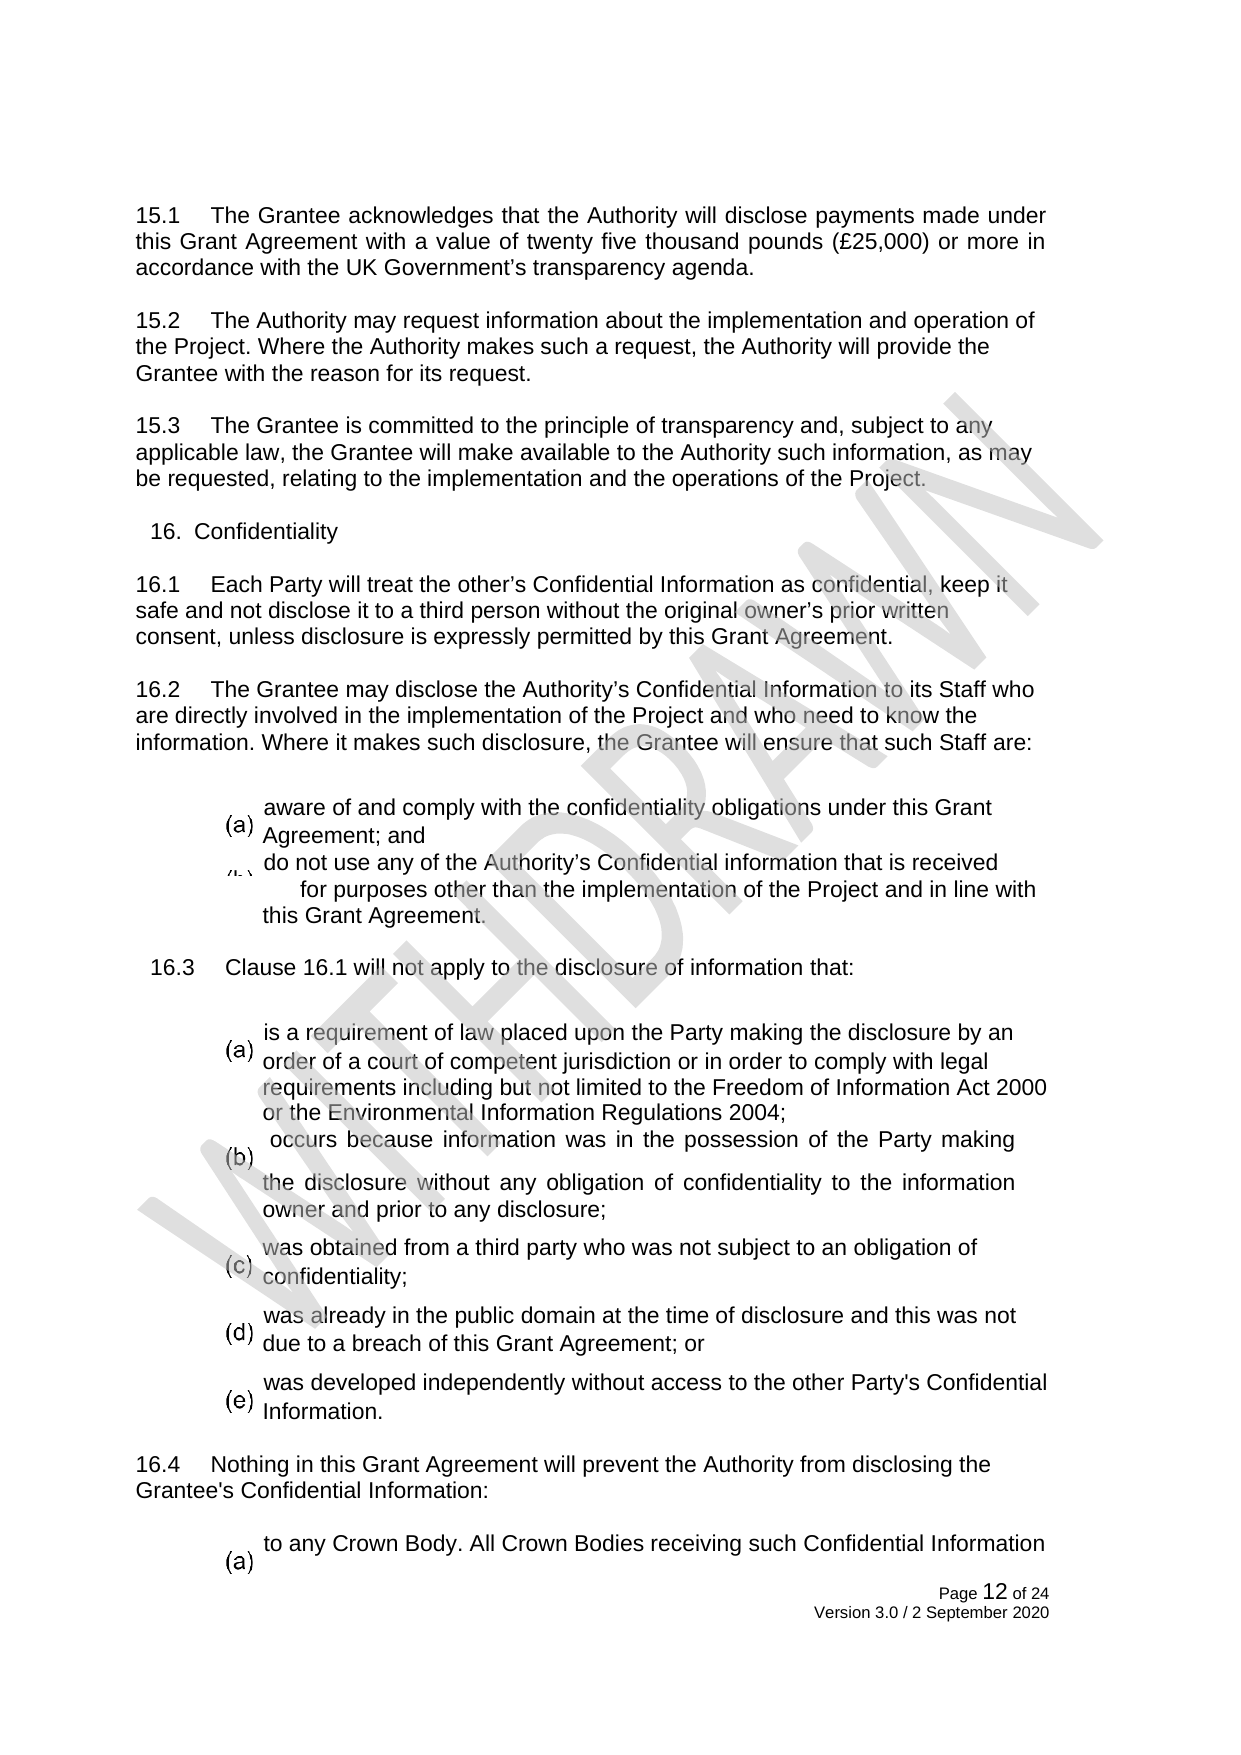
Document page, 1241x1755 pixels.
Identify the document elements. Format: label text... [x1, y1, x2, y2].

list Clause 16.1 will not apply to the disclosure of information that: [665, 954, 1105, 980]
text occurs because information was in the possession of the Party making the disclosure without any obligation of confidentiality to the information owner and prior to any disclosure; [226, 1126, 345, 1222]
text was developed independently without access to the other Party's Confidential Information. [226, 1357, 1048, 1424]
list The Grantee is committed to the principle of transparency and, subject to any applicable law, the Grantee will make available to the Authority such information, as may be requested, relating to the implementation and the operations of the Project. [135, 412, 1029, 491]
list Clause 16.1 will not apply to the disclosure of information that: [150, 954, 418, 980]
text to any Crown Body. All Crown Bodies receiving such Confidential Information [226, 1530, 1047, 1573]
list The Grantee may disclose the Authority’s Confidential Information to its Staff who are directly involved in the implementation of the Project and who need to know the information. Where it makes such disclosure, the Grantee will ensure that such Staff are: [758, 676, 1040, 755]
list The Authority may request information about the implementation and operation of the Project. Where the Authority makes such a request, the Authority will provide the Grantee with the reason for its request. [135, 307, 1036, 386]
text for purposes other than the implementation of the Project and in line with this Grant Agreement. [262, 876, 554, 928]
text do not use any of the Authority’s Confidential information that is received [522, 849, 630, 876]
text for purposes other than the implementation of the Project and in line with this Grant Agreement. [658, 876, 1038, 928]
text was already in the public domain at the time of disclosure and this was not due to a breach of this Grant Agreement; or [226, 1290, 1017, 1357]
list Each Party will treat the other’s Confidential Information as confidential, keep it safe and not disclose it to a third person without the original owner’s prior written consent, unless disclosure is expressly permitted by this Grant Agreement. [930, 571, 1023, 649]
text was obtained from a third party who was not subject to an obligation of confidentiality; [226, 1222, 278, 1278]
list [894, 518, 954, 544]
list The Grantee may disclose the Authority’s Confidential Information to its Staff who are directly involved in the implementation of the Project and who need to know the information. Where it makes such disclosure, the Grantee will ensure that such Staff are: [720, 676, 804, 755]
list Each Party will treat the other’s Confidential Information as confidential, keep it safe and not disclose it to a third person without the original owner’s prior written consent, unless disclosure is expressly permitted by this Grant Agreement. [135, 571, 859, 649]
text occurs because information was in the possession of the Party making the disclosure without any obligation of confidentiality to the information owner and prior to any disclosure; [304, 1126, 1016, 1222]
list Clause 16.1 will not apply to the disclosure of information that: [422, 954, 518, 980]
text do not use any of the Authority’s Confidential information that is received [633, 849, 689, 876]
text was obtained from a third party who was not subject to an obligation of confidentiality; [266, 1222, 979, 1289]
text aware of and comply with the confidentiality obligations under this Grant Agreement; and [704, 782, 993, 849]
text is a requirement of law placed upon the Party making the disclosure by an order of a court of competent jurisdiction or in order to comply with legal requirements including but not limited to the Freedom of Information Act 2000 or the Environmental Information Regulations 2004; [371, 1007, 1049, 1125]
text do not use any of the Authority’s Confidential information that is received [226, 849, 502, 876]
text aware of and comply with the confidentiality obligations under this Grant Agreement; and [226, 782, 662, 849]
text do not use any of the Authority’s Confidential information that is received [692, 849, 1105, 876]
list Confidentiality [150, 518, 886, 544]
list [1083, 518, 1105, 544]
text for purposes other than the implementation of the Project and in line with this Grant Agreement. [532, 876, 661, 928]
list Nothing in this Grant Agreement will prevent the Authority from disclosing the Grantee's Confidential Information: [135, 1451, 1007, 1504]
text aware of and comply with the confidentiality obligations under this Grant Agreement; and [625, 782, 687, 823]
list The Grantee acknowledges that the Authority will disclose payments made under this Grant Agreement with a value of twenty five thousand pounds (£25,000) or more in accordance with the UK Government’s transparency agenda. [135, 202, 1047, 281]
list Clause 16.1 will not apply to the disclosure of information that: [542, 954, 606, 980]
text is a requirement of law placed upon the Party making the disclosure by an order of a court of competent jurisdiction or in order to comply with legal requirements including but not limited to the Freedom of Information Act 2000 or the Environmental Information Regulations 2004; [226, 1007, 455, 1125]
list [955, 518, 1073, 544]
list Each Party will treat the other’s Confidential Information as confidential, keep it safe and not disclose it to a third person without the original owner’s prior written consent, unless disclosure is expressly permitted by this Grant Agreement. [838, 581, 941, 649]
list The Grantee may disclose the Authority’s Confidential Information to its Staff who are directly involved in the implementation of the Project and who need to know the information. Where it makes such disclosure, the Grantee will ensure that such Staff are: [135, 676, 747, 755]
